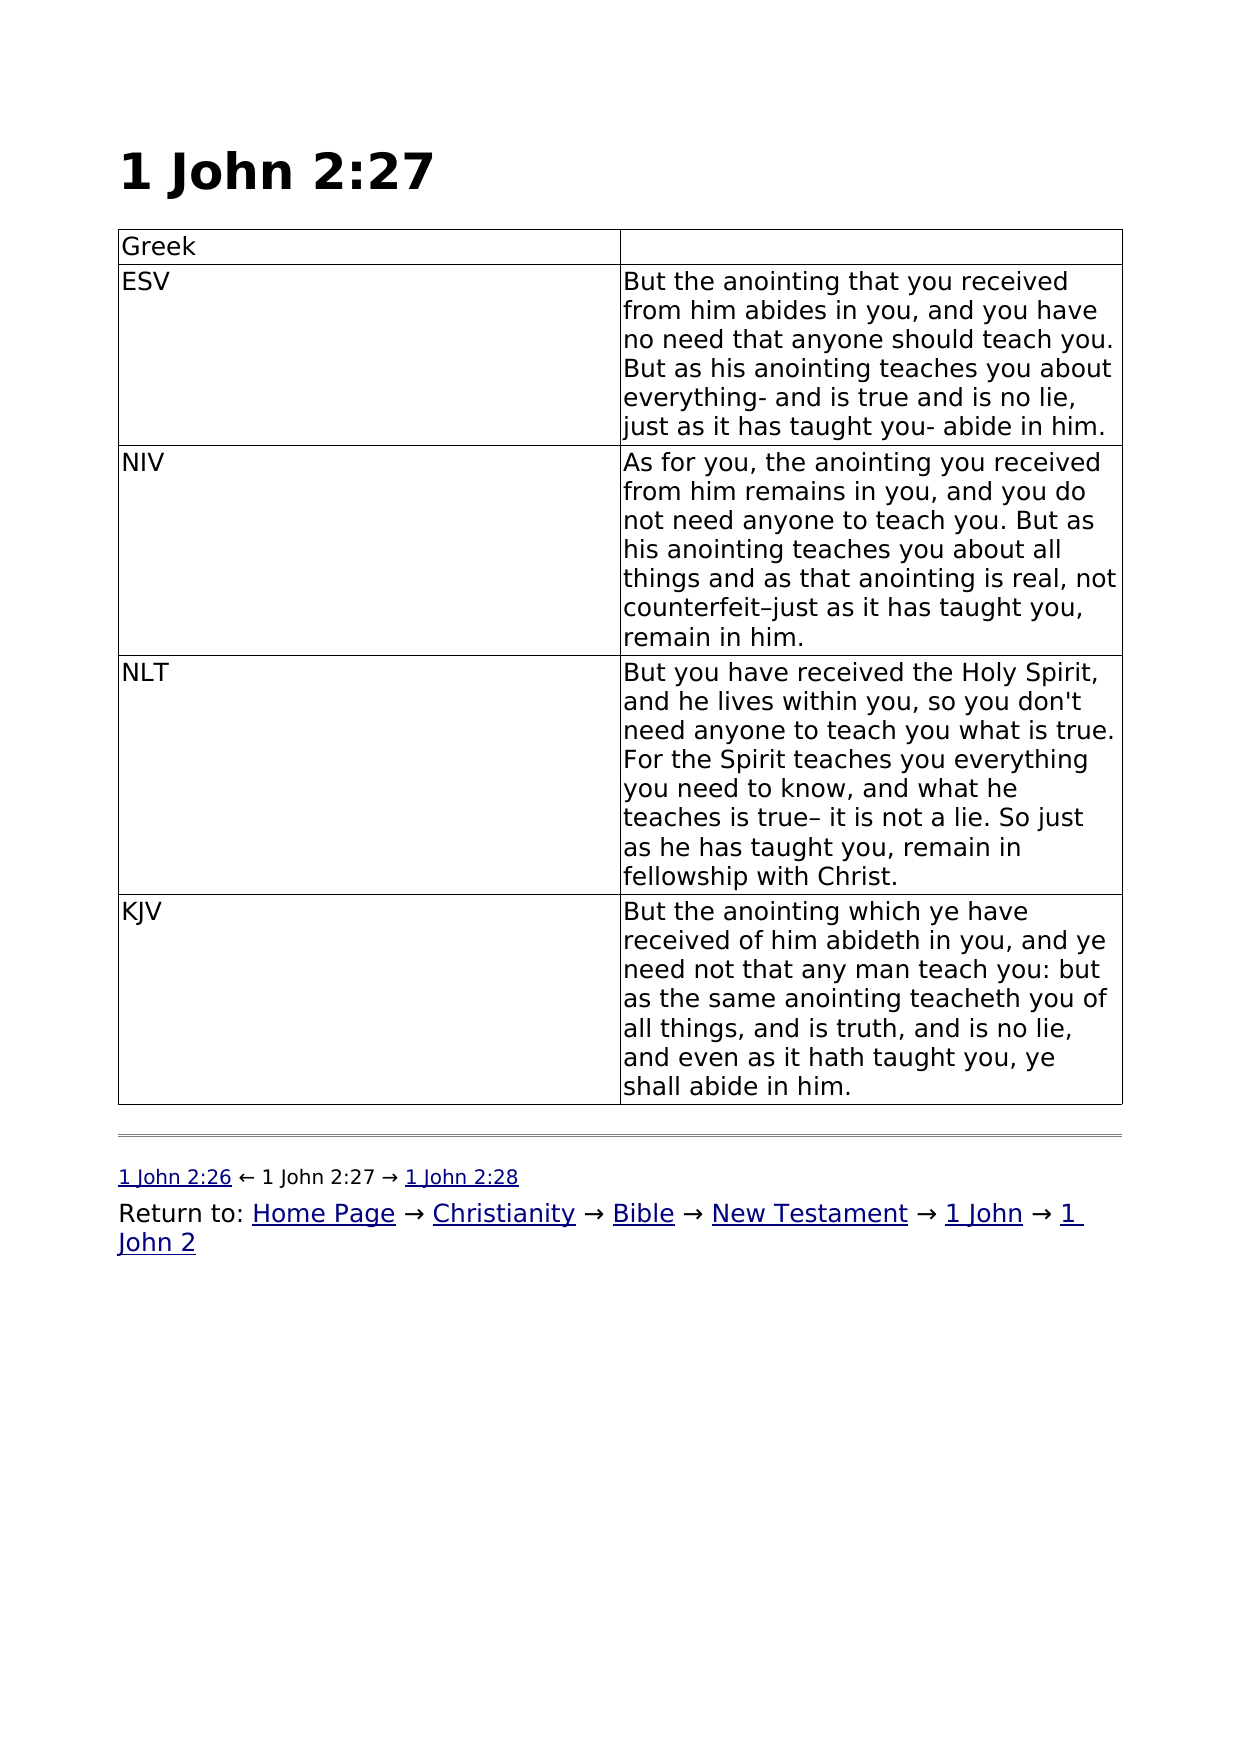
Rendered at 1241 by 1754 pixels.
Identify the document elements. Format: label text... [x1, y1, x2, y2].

table_cell NIV [119, 446, 620, 655]
table_cell KJV [119, 895, 620, 1104]
table_cell But the anointing which ye have received of him abideth in you, and ye need not that any man teach you: but as the same anointing teacheth you of all things, and is truth, and is no lie, and even as it hath taught you, ye shall abide in him. [621, 895, 1122, 1104]
table_header Greek [119, 230, 620, 264]
subtitle 1 John 2:27 [118, 143, 1122, 201]
text Return to: Home Page → Christianity → Bible → New Testament → 1 John → 1 John 2 [118, 1199, 1122, 1258]
text 1 John 2:26 ← 1 John 2:27 → 1 John 2:28 [118, 1165, 1122, 1199]
table_cell ESV [119, 265, 620, 445]
table_cell But the anointing that you received from him abides in you, and you have no need that anyone should teach you. But as his anointing teaches you about everything- and is true and is no lie, just as it has taught you- abide in him. [621, 265, 1122, 445]
table_cell NLT [119, 656, 620, 894]
table_cell As for you, the anointing you received from him remains in you, and you do not need anyone to teach you. But as his anointing teaches you about all things and as that anointing is real, not counterfeit–just as it has taught you, remain in him. [621, 446, 1122, 655]
table_header [621, 230, 1122, 264]
table_cell But you have received the Holy Spirit, and he lives within you, so you don't need anyone to teach you what is true. For the Spirit teaches you everything you need to know, and what he teaches is true– it is not a lie. So just as he has taught you, remain in fellowship with Christ. [621, 656, 1122, 894]
